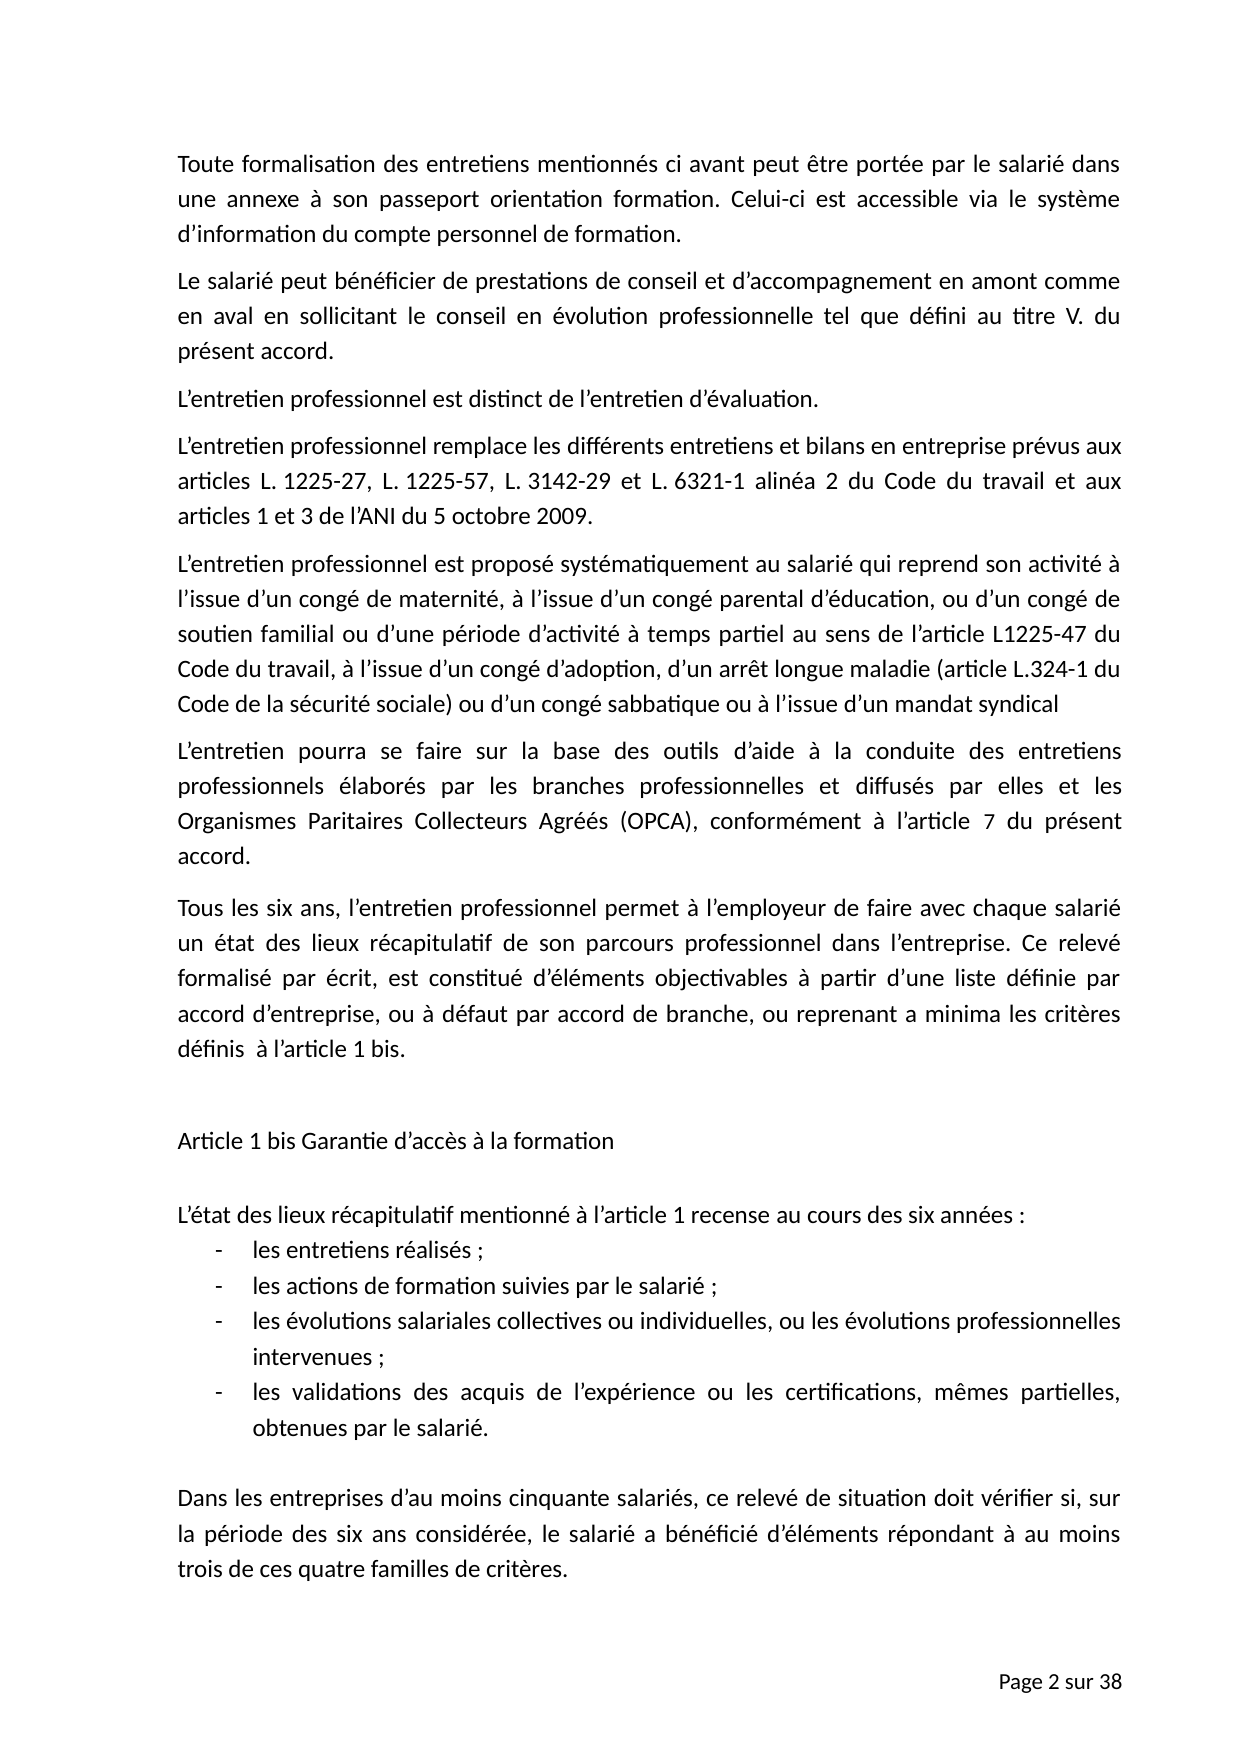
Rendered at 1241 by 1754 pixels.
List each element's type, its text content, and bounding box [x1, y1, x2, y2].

text L’entretien professionnel est proposé systématiquement au salarié qui reprend son activité à l’issue d’un congé de maternité, à l’issue d’un congé parental d’éducation, ou d’un congé de soutien familial ou d’une période d’activité à temps partiel au sens de l’article L1225-47 du Code du travail, à l’issue d’un congé d’adoption, d’un arrêt longue maladie (article L.324-1 du Code de la sécurité sociale) ou d’un congé sabbatique ou à l’issue d’un mandat syndical [177, 548, 1122, 718]
list Tous les six ans, l’entretien professionnel permet à l’employeur de faire avec chaque salarié un état des lieux récapitulatif de son parcours professionnel dans l’entreprise. Ce relevé formalisé par écrit, est constitué d’éléments objectivables à partir d’une liste définie par accord d’entreprise, ou à défaut par accord de branche, ou reprenant a minima les critères définis à l’article 1 bis. [177, 888, 1122, 1065]
text L’entretien professionnel remplace les différents entretiens et bilans en entreprise prévus aux articles L. 1225-27, L. 1225-57, L. 3142-29 et L. 6321-1 alinéa 2 du Code du travail et aux articles 1 et 3 de l’ANI du 5 octobre 2009. [177, 430, 1122, 531]
list les entretiens réalisés ; [215, 1231, 1122, 1266]
list les évolutions salariales collectives ou individuelles, ou les évolutions professionnelles intervenues ; [215, 1301, 1122, 1372]
list Dans les entreprises d’au moins cinquante salariés, ce relevé de situation doit vérifier si, sur la période des six ans considérée, le salarié a bénéficié d’éléments répondant à au moins trois de ces quatre familles de critères. [177, 1478, 1122, 1585]
text Le salarié peut bénéficier de prestations de conseil et d’accompagnement en amont comme en aval en sollicitant le conseil en évolution professionnelle tel que défini au titre V. du présent accord. [177, 265, 1122, 366]
list les actions de formation suivies par le salarié ; [215, 1266, 1122, 1301]
text Toute formalisation des entretiens mentionnés ci avant peut être portée par le salarié dans une annexe à son passeport orientation formation. Celui-ci est accessible via le système d’information du compte personnel de formation. [177, 148, 1122, 248]
text L’entretien professionnel est distinct de l’entretien d’évaluation. [177, 383, 1122, 413]
text L’entretien pourra se faire sur la base des outils d’aide à la conduite des entretiens professionnels élaborés par les branches professionnelles et diffusés par elles et les Organismes Paritaires Collecteurs Agréés (OPCA), conformément à l’article 7. du présent accord. [177, 735, 1122, 871]
subtitle Article 1 bis Garantie d’accès à la formation [177, 1125, 1122, 1156]
list les validations des acquis de l’expérience ou les certifications, mêmes partielles, obtenues par le salarié. [215, 1372, 1122, 1443]
list L’état des lieux récapitulatif mentionné à l’article 1 recense au cours des six années : [177, 1195, 1122, 1231]
